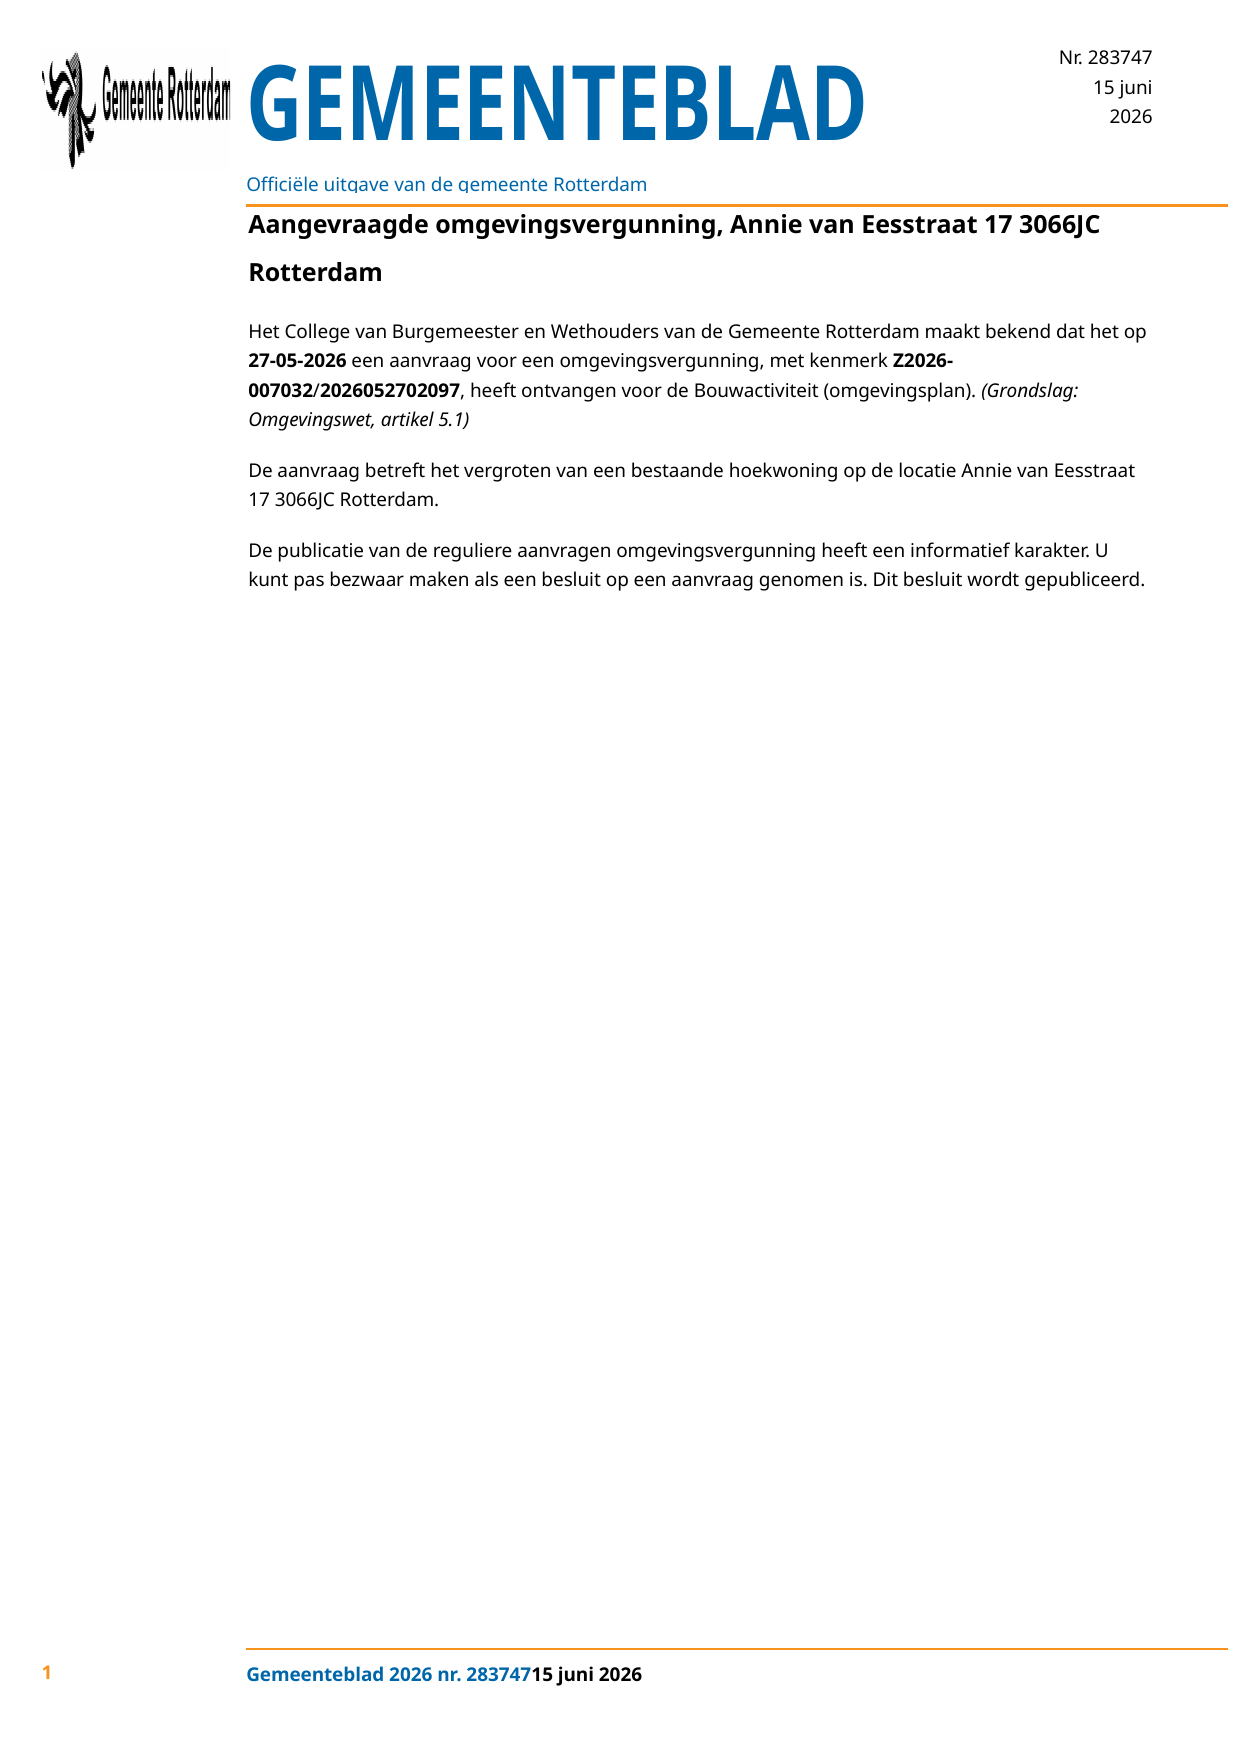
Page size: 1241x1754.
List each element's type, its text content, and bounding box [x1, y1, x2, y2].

text De aanvraag betreft het vergroten van een bestaande hoekwoning op de locatie Annie van Eesstraat 17 3066JC Rotterdam. [248, 457, 1152, 512]
text Aangevraagde omgevingsvergunning, Annie van Eesstraat 17 3066JC Rotterdam [248, 207, 1152, 288]
text Het College van Burgemeester en Wethouders van de Gemeente Rotterdam maakt bekend dat het op 27-05-2026 een aanvraag voor een omgevingsvergunning, met kenmerk Z2026-007032/2026052702097, heeft ontvangen voor de Bouwactiviteit (omgevingsplan). (Grondslag: Omgevingswet, artikel 5.1) [248, 318, 1152, 432]
text De publicatie van de reguliere aanvragen omgevingsvergunning heeft een informatief karakter. U kunt pas bezwaar maken als een besluit op een aanvraag genomen is. Dit besluit wordt gepubliceerd. [248, 537, 1152, 592]
picture [41, 47, 231, 172]
